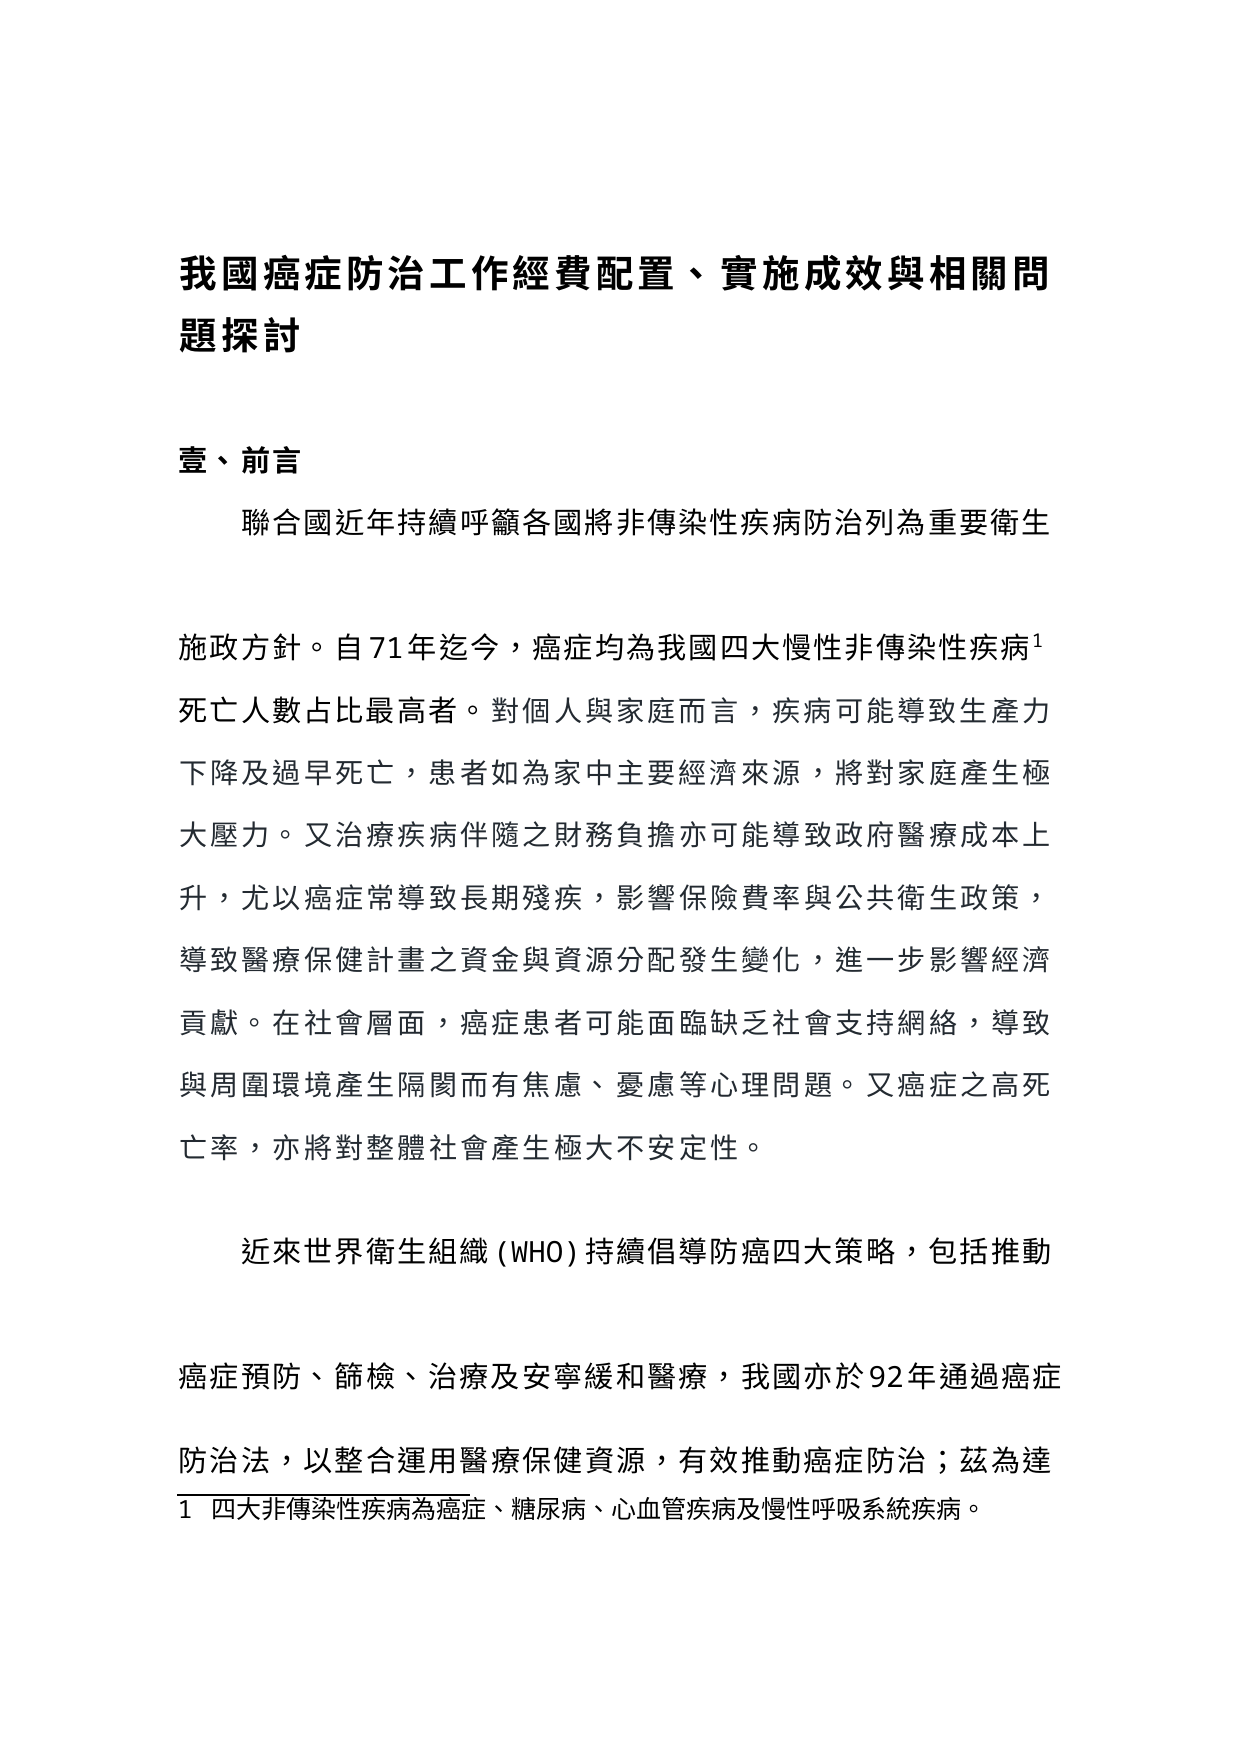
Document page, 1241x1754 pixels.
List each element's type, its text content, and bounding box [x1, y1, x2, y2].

text 四大非傳染性疾病為癌症、糖尿病、心血管疾病及慢性呼吸系統疾病。 [177, 1496, 1063, 1525]
text 近來世界衛生組織(WHO)持續倡導防癌四大策略，包括推動癌症預防、篩檢、治療及安寧緩和醫療，我國亦於92年通過癌症防治法，以整合運用醫療保健資源，有效推動癌症防治；茲為達 [177, 1167, 1063, 1479]
text 聯合國近年持續呼籲各國將非傳染性疾病防治列為重要衛生施政方針。自71年迄今，癌症均為我國四大慢性非傳染性疾病死亡人數占比最高者。對個人與家庭而言，疾病可能導致生產力下降及過早死亡，患者如為家中主要經濟來源，將對家庭產生極大壓力。又治療疾病伴隨之財務負擔亦可能導致政府醫療成本上升，尤以癌症常導致長期殘疾，影響保險費率與公共衛生政策，導致醫療保健計畫之資金與資源分配發生變化，進一步影響經濟貢獻。在社會層面，癌症患者可能面臨缺乏社會支持網絡，導致與周圍環境產生隔閡而有焦慮、憂慮等心理問題。又癌症之高死亡率，亦將對整體社會產生極大不安定性。 [177, 479, 1063, 1167]
text 壹、前言 [177, 417, 1063, 479]
text 我國癌症防治工作經費配置、實施成效與相關問題探討 [172, 229, 1059, 354]
